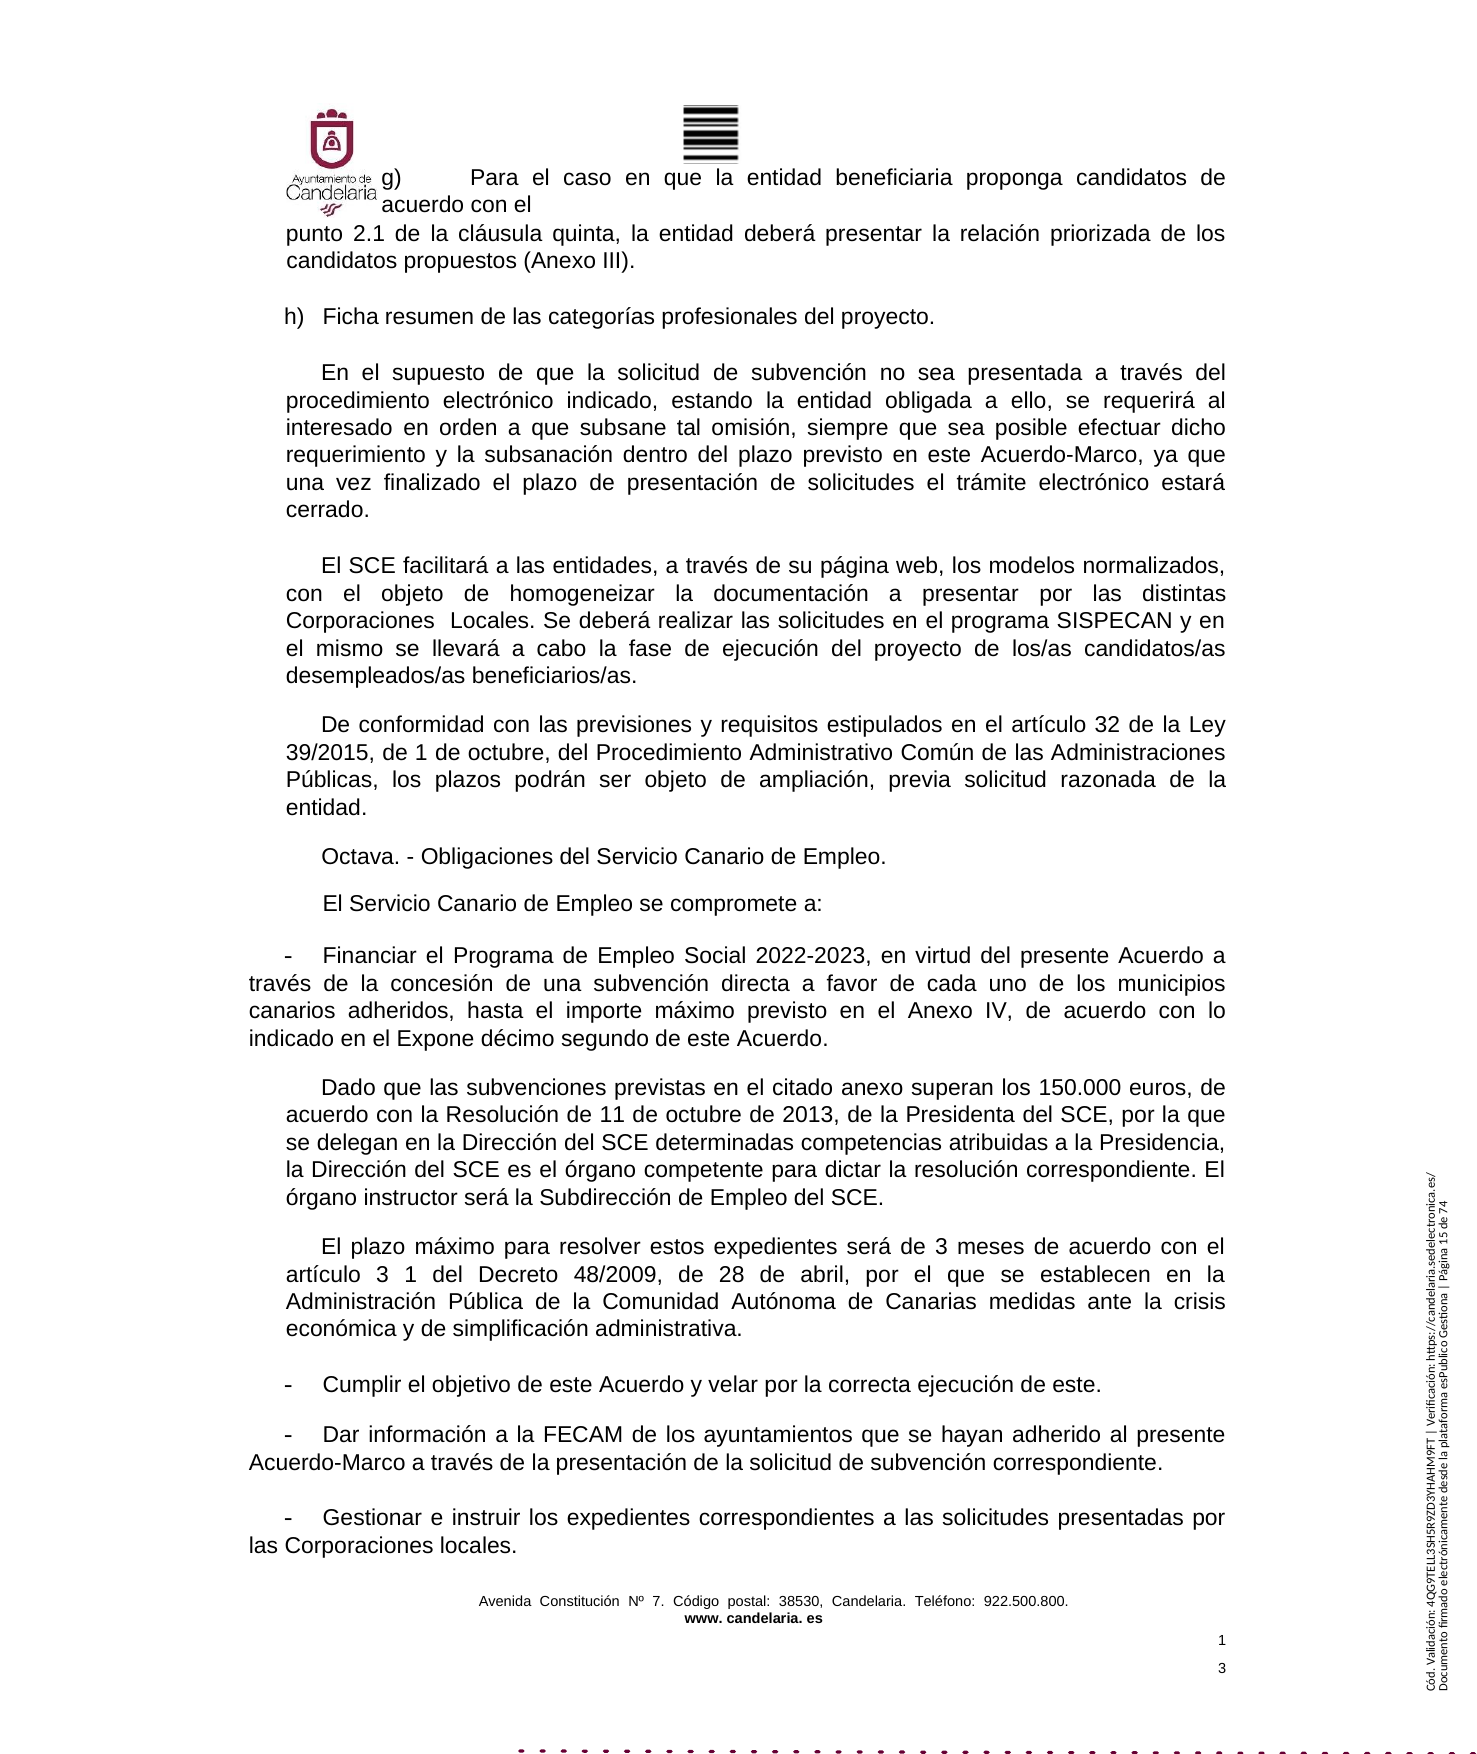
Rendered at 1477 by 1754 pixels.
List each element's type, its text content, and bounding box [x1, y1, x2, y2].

list [249, 164, 280, 218]
text El SCE facilitará a las entidades, a través de su página web, los modelos normalizados, con el objeto de homogeneizar la documentación a presentar por las distintas Corporaciones Locales. Se deberá realizar las solicitudes en el programa SISPECAN y en el mismo se llevará a cabo la fase de ejecución del proyecto de los/as candidatos/as desempleados/as beneficiarios/as. [286, 552, 1227, 688]
list Cumplir el objetivo de este Acuerdo y velar por la correcta ejecución de este. [249, 1369, 1227, 1397]
list Ficha resumen de las categorías profesionales del proyecto. [249, 303, 1227, 329]
text El plazo máximo para resolver estos expedientes será de 3 meses de acuerdo con el artículo 3 1 del Decreto 48/2009, de 28 de abril, por el que se establecen en la Administración Pública de la Comunidad Autónoma de Canarias medidas ante la crisis económica y de simplificación administrativa. [286, 1233, 1227, 1342]
text En el supuesto de que la solicitud de subvención no sea presentada a través del procedimiento electrónico indicado, estando la entidad obligada a ello, se requerirá al interesado en orden a que subsane tal omisión, siempre que sea posible efectuar dicho requerimiento y la subsanación dentro del plazo previsto en este Acuerdo-Marco, ya que una vez finalizado el plazo de presentación de solicitudes el trámite electrónico estará cerrado. [286, 359, 1227, 523]
text Octava. - Obligaciones del Servicio Canario de Empleo. [321, 843, 1227, 870]
text punto 2.1 de la cláusula quinta, la entidad deberá presentar la relación priorizada de los candidatos propuestos (Anexo III). [286, 220, 1227, 273]
text El Servicio Canario de Empleo se compromete a: [322, 890, 1227, 916]
text De conformidad con las previsiones y requisitos estipulados en el artículo 32 de la Ley 39/2015, de 1 de octubre, del Procedimiento Administrativo Común de las Administraciones Públicas, los plazos podrán ser objeto de ampliación, previa solicitud razonada de la entidad. [286, 711, 1227, 820]
list Dar información a la FECAM de los ayuntamientos que se hayan adherido al presente Acuerdo-Marco a través de la presentación de la solicitud de subvención correspondiente. [249, 1419, 1227, 1475]
list Financiar el Programa de Empleo Social 2022-2023, en virtud del presente Acuerdo a través de la concesión de una subvención directa a favor de cada uno de los municipios canarios adheridos, hasta el importe máximo previsto en el Anexo IV, de acuerdo con lo indicado en el Expone décimo segundo de este Acuerdo. [249, 940, 1227, 1051]
list Para el caso en que la entidad beneficiaria proponga candidatos de acuerdo con el [382, 164, 1227, 218]
list Gestionar e instruir los expedientes correspondientes a las solicitudes presentadas por las Corporaciones locales. [249, 1502, 1227, 1558]
text Dado que las subvenciones previstas en el citado anexo superan los 150.000 euros, de acuerdo con la Resolución de 11 de octubre de 2013, de la Presidenta del SCE, por la que se delegan en la Dirección del SCE determinadas competencias atribuidas a la Presidencia, la Dirección del SCE es el órgano competente para dictar la resolución correspondiente. El órgano instructor será la Subdirección de Empleo del SCE. [286, 1074, 1227, 1210]
